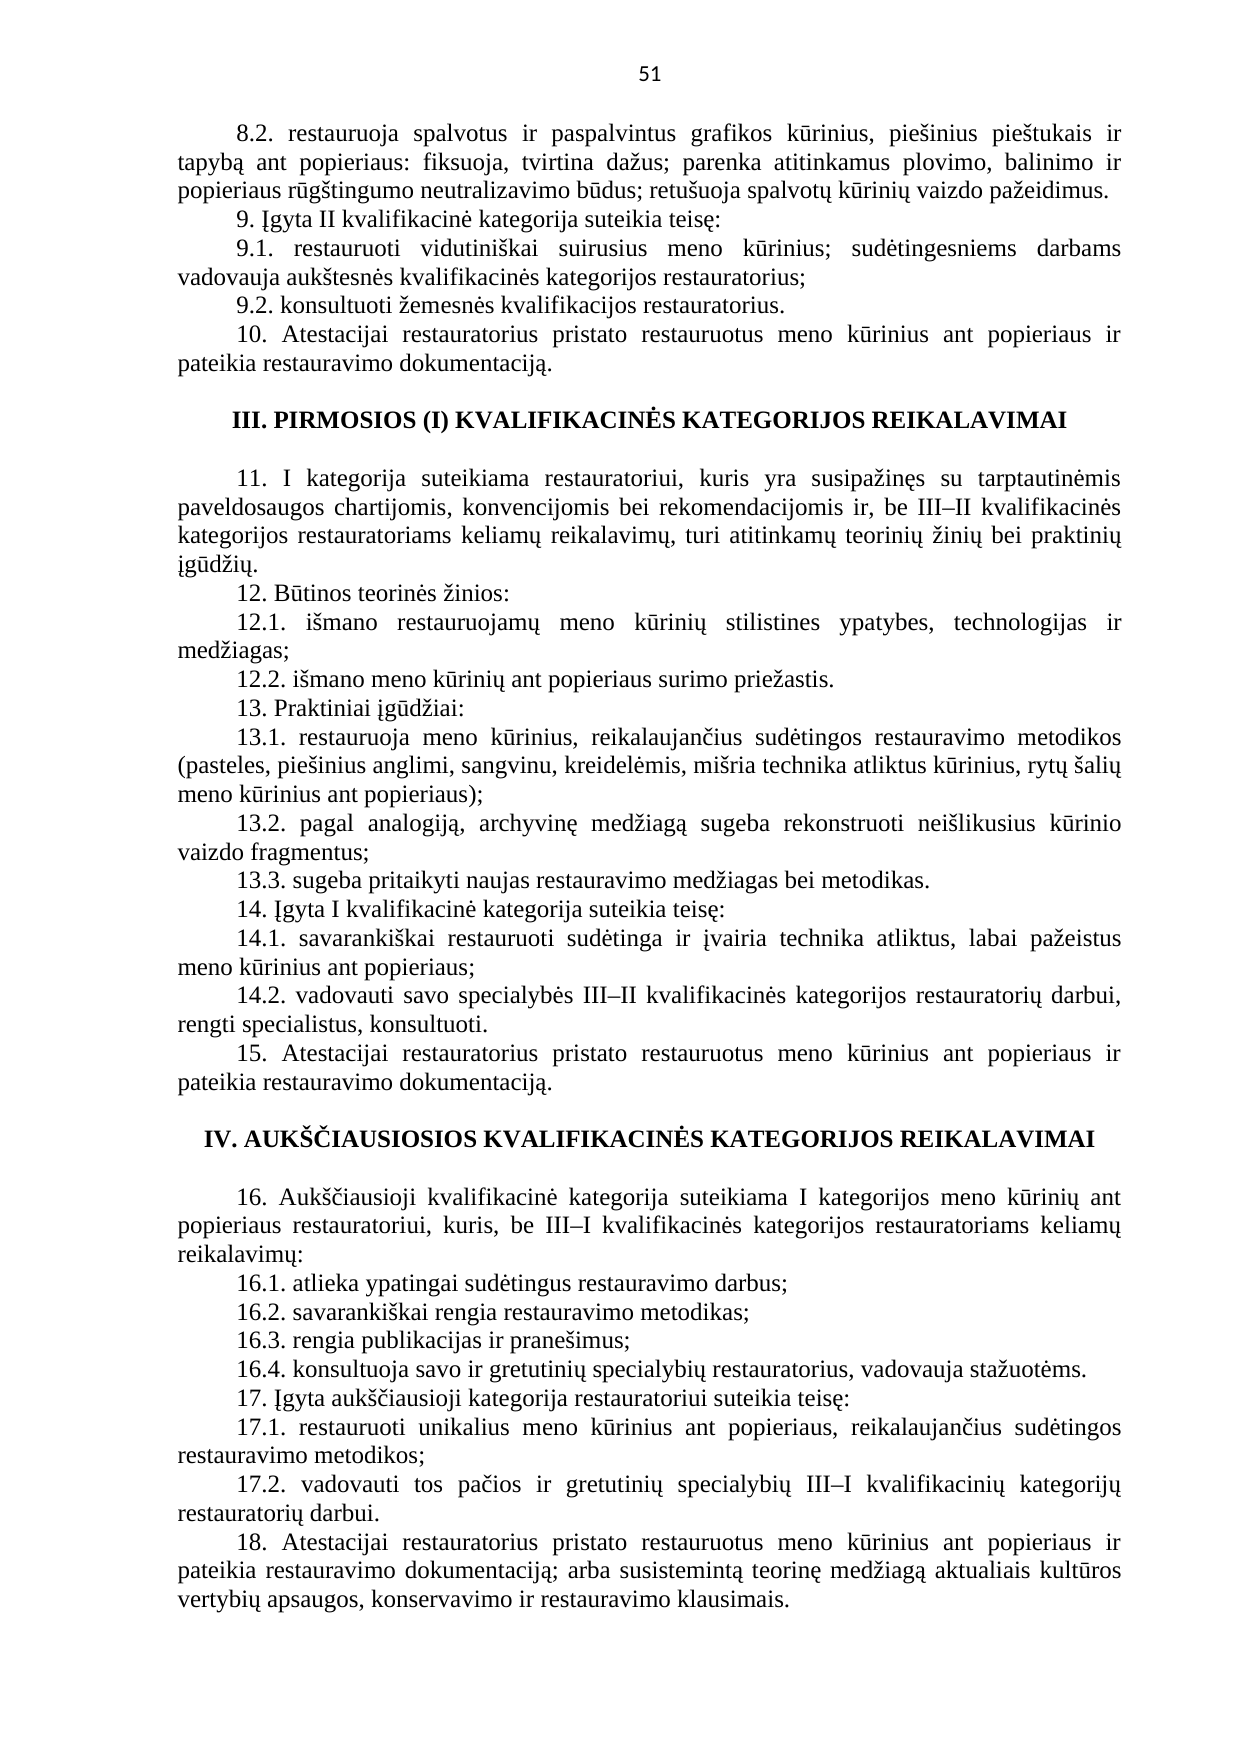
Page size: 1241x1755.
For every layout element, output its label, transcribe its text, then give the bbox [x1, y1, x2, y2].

text 13.2. pagal analogiją, archyvinę medžiagą sugeba rekonstruoti neišlikusius kūrinio vaizdo fragmentus; [177, 808, 1122, 866]
text III. PIRMOSIOS (I) KVALIFIKACINĖS KATEGORIJOS REIKALAVIMAI [177, 406, 1122, 434]
text IV. AUKŠČIAUSIOSIOS KVALIFIKACINĖS KATEGORIJOS REIKALAVIMAI [177, 1124, 1122, 1153]
text 12.1. išmano restauruojamų meno kūrinių stilistines ypatybes, technologijas ir medžiagas; [177, 607, 1122, 664]
text 13. Praktiniai įgūdžiai: [177, 693, 1122, 722]
text 16.3. rengia publikacijas ir pranešimus; [177, 1326, 1122, 1354]
text 16.4. konsultuoja savo ir gretutinių specialybių restauratorius, vadovauja stažuotėms. [177, 1354, 1122, 1383]
text 18. Atestacijai restauratorius pristato restauruotus meno kūrinius ant popieriaus ir pateikia restauravimo dokumentaciją; arba susistemintą teorinę medžiagą aktualiais kultūros vertybių apsaugos, konservavimo ir restauravimo klausimais. [177, 1527, 1122, 1613]
text 10. Atestacijai restauratorius pristato restauruotus meno kūrinius ant popieriaus ir pateikia restauravimo dokumentaciją. [177, 319, 1122, 377]
text 16.1. atlieka ypatingai sudėtingus restauravimo darbus; [177, 1268, 1122, 1297]
text 9.1. restauruoti vidutiniškai suirusius meno kūrinius; sudėtingesniems darbams vadovauja aukštesnės kvalifikacinės kategorijos restauratorius; [177, 233, 1122, 291]
text 12. Būtinos teorinės žinios: [177, 578, 1122, 607]
text 11. I kategorija suteikiama restauratoriui, kuris yra susipažinęs su tarptautinėmis paveldosaugos chartijomis, konvencijomis bei rekomendacijomis ir, be III–II kvalifikacinės kategorijos restauratoriams keliamų reikalavimų, turi atitinkamų teorinių žinių bei praktinių įgūdžių. [177, 463, 1122, 578]
text 17.2. vadovauti tos pačios ir gretutinių specialybių III–I kvalifikacinių kategorijų restauratorių darbui. [177, 1469, 1122, 1527]
text 14. Įgyta I kvalifikacinė kategorija suteikia teisę: [177, 894, 1122, 923]
text 13.1. restauruoja meno kūrinius, reikalaujančius sudėtingos restauravimo metodikos (pasteles, piešinius anglimi, sangvinu, kreidelėmis, mišria technika atliktus kūrinius, rytų šalių meno kūrinius ant popieriaus); [177, 722, 1122, 808]
text 14.2. vadovauti savo specialybės III–II kvalifikacinės kategorijos restauratorių darbui, rengti specialistus, konsultuoti. [177, 981, 1122, 1038]
text 13.3. sugeba pritaikyti naujas restauravimo medžiagas bei metodikas. [177, 866, 1122, 894]
text 17.1. restauruoti unikalius meno kūrinius ant popieriaus, reikalaujančius sudėtingos restauravimo metodikos; [177, 1412, 1122, 1469]
text 17. Įgyta aukščiausioji kategorija restauratoriui suteikia teisę: [177, 1383, 1122, 1412]
text 16. Aukščiausioji kvalifikacinė kategorija suteikiama I kategorijos meno kūrinių ant popieriaus restauratoriui, kuris, be III–I kvalifikacinės kategorijos restauratoriams keliamų reikalavimų: [177, 1182, 1122, 1268]
text 12.2. išmano meno kūrinių ant popieriaus surimo priežastis. [177, 664, 1122, 693]
text 9.2. konsultuoti žemesnės kvalifikacijos restauratorius. [177, 291, 1122, 319]
text 15. Atestacijai restauratorius pristato restauruotus meno kūrinius ant popieriaus ir pateikia restauravimo dokumentaciją. [177, 1038, 1122, 1096]
text 9. Įgyta II kvalifikacinė kategorija suteikia teisę: [177, 204, 1122, 233]
text 16.2. savarankiškai rengia restauravimo metodikas; [177, 1297, 1122, 1326]
text 8.2. restauruoja spalvotus ir paspalvintus grafikos kūrinius, piešinius pieštukais ir tapybą ant popieriaus: fiksuoja, tvirtina dažus; parenka atitinkamus plovimo, balinimo ir popieriaus rūgštingumo neutralizavimo būdus; retušuoja spalvotų kūrinių vaizdo pažeidimus. [177, 118, 1122, 204]
text 14.1. savarankiškai restauruoti sudėtinga ir įvairia technika atliktus, labai pažeistus meno kūrinius ant popieriaus; [177, 923, 1122, 981]
